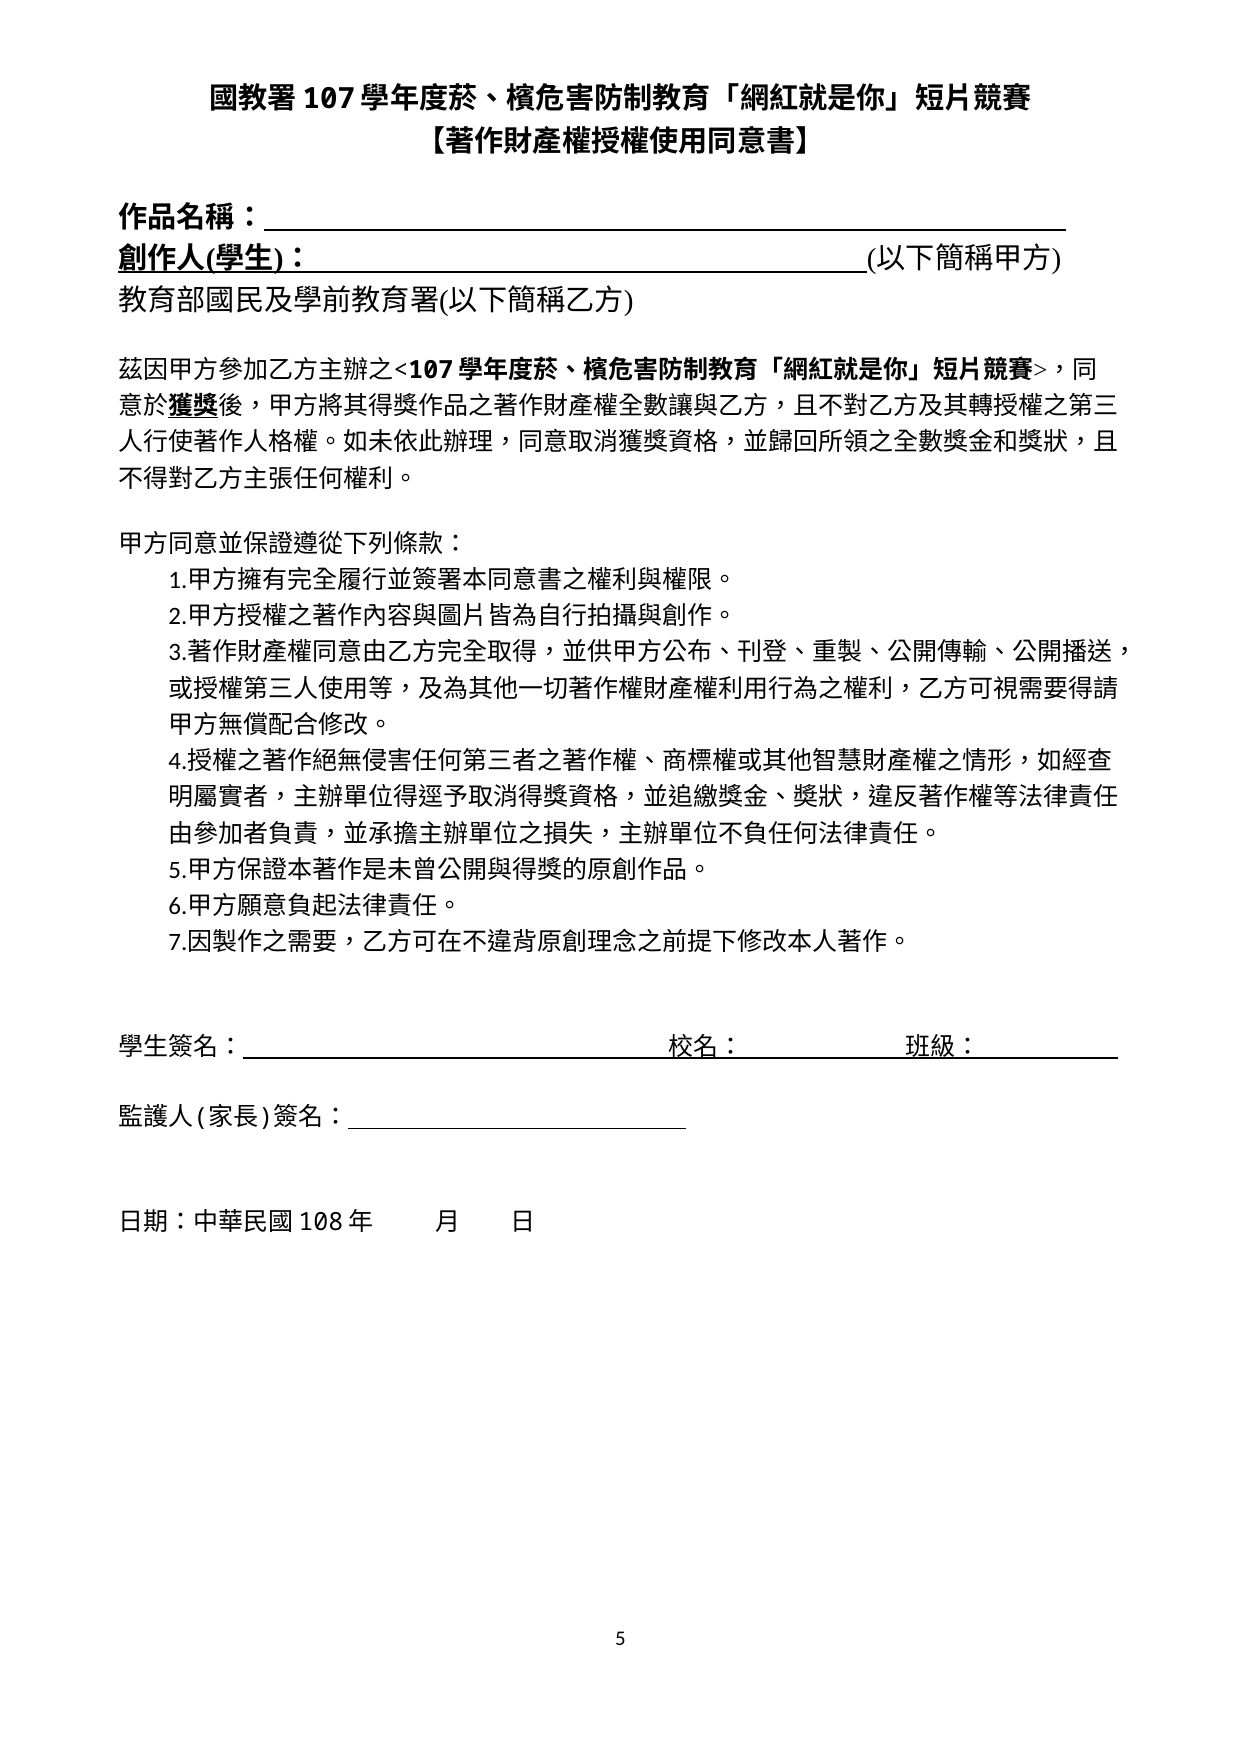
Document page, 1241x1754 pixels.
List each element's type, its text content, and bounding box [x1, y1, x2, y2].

list 授權之著作絕無侵害任何第三者之著作權、商標權或其他智慧財產權之情形，如經查明屬實者，主辦單位得逕予取消得獎資格，並追繳獎金、奬狀，違反著作權等法律責任由參加者負責，並承擔主辦單位之損失，主辦單位不負任何法律責任。 [168, 741, 1122, 849]
list 著作財產權同意由乙方完全取得，並供甲方公布、刊登、重製、公開傳輸、公開播送，或授權第三人使用等，及為其他一切著作權財產權利用行為之權利，乙方可視需要得請甲方無償配合修改。 [168, 632, 1122, 741]
list 甲方保證本著作是未曾公開與得獎的原創作品。 [168, 849, 1122, 886]
text 【著作財產權授權使用同意書】 [118, 117, 1122, 160]
text 學生簽名： 校名： 班級： [118, 1026, 1122, 1062]
list 甲方願意負起法律責任。 [168, 886, 1122, 922]
list 甲方授權之著作內容與圖片皆為自行拍攝與創作。 [168, 596, 1122, 632]
list 甲方擁有完全履行並簽署本同意書之權利與權限。 [168, 559, 1122, 596]
text 監護人(家長)簽名： [118, 1097, 1122, 1133]
text 日期：中華民國108年 月 日 [118, 1201, 1122, 1237]
text 教育部國民及學前教育署(以下簡稱乙方) [118, 277, 1122, 319]
text 作品名稱： [118, 193, 1122, 236]
text 甲方同意並保證遵從下列條款： [118, 523, 1122, 559]
text 創作人(學生)： (以下簡稱甲方) [118, 236, 1122, 277]
text 茲因甲方參加乙方主辦之<107學年度菸、檳危害防制教育「網紅就是你」短片競賽>，同意於獲獎後，甲方將其得獎作品之著作財產權全數讓與乙方，且不對乙方及其轉授權之第三人行使著作人格權。如未依此辦理，同意取消獲獎資格，並歸回所領之全數獎金和獎狀，且不得對乙方主張任何權利。 [118, 349, 1122, 494]
list 因製作之需要，乙方可在不違背原創理念之前提下修改本人著作。 [168, 922, 1122, 958]
text 國教署107學年度菸、檳危害防制教育「網紅就是你」短片競賽 [118, 75, 1122, 117]
